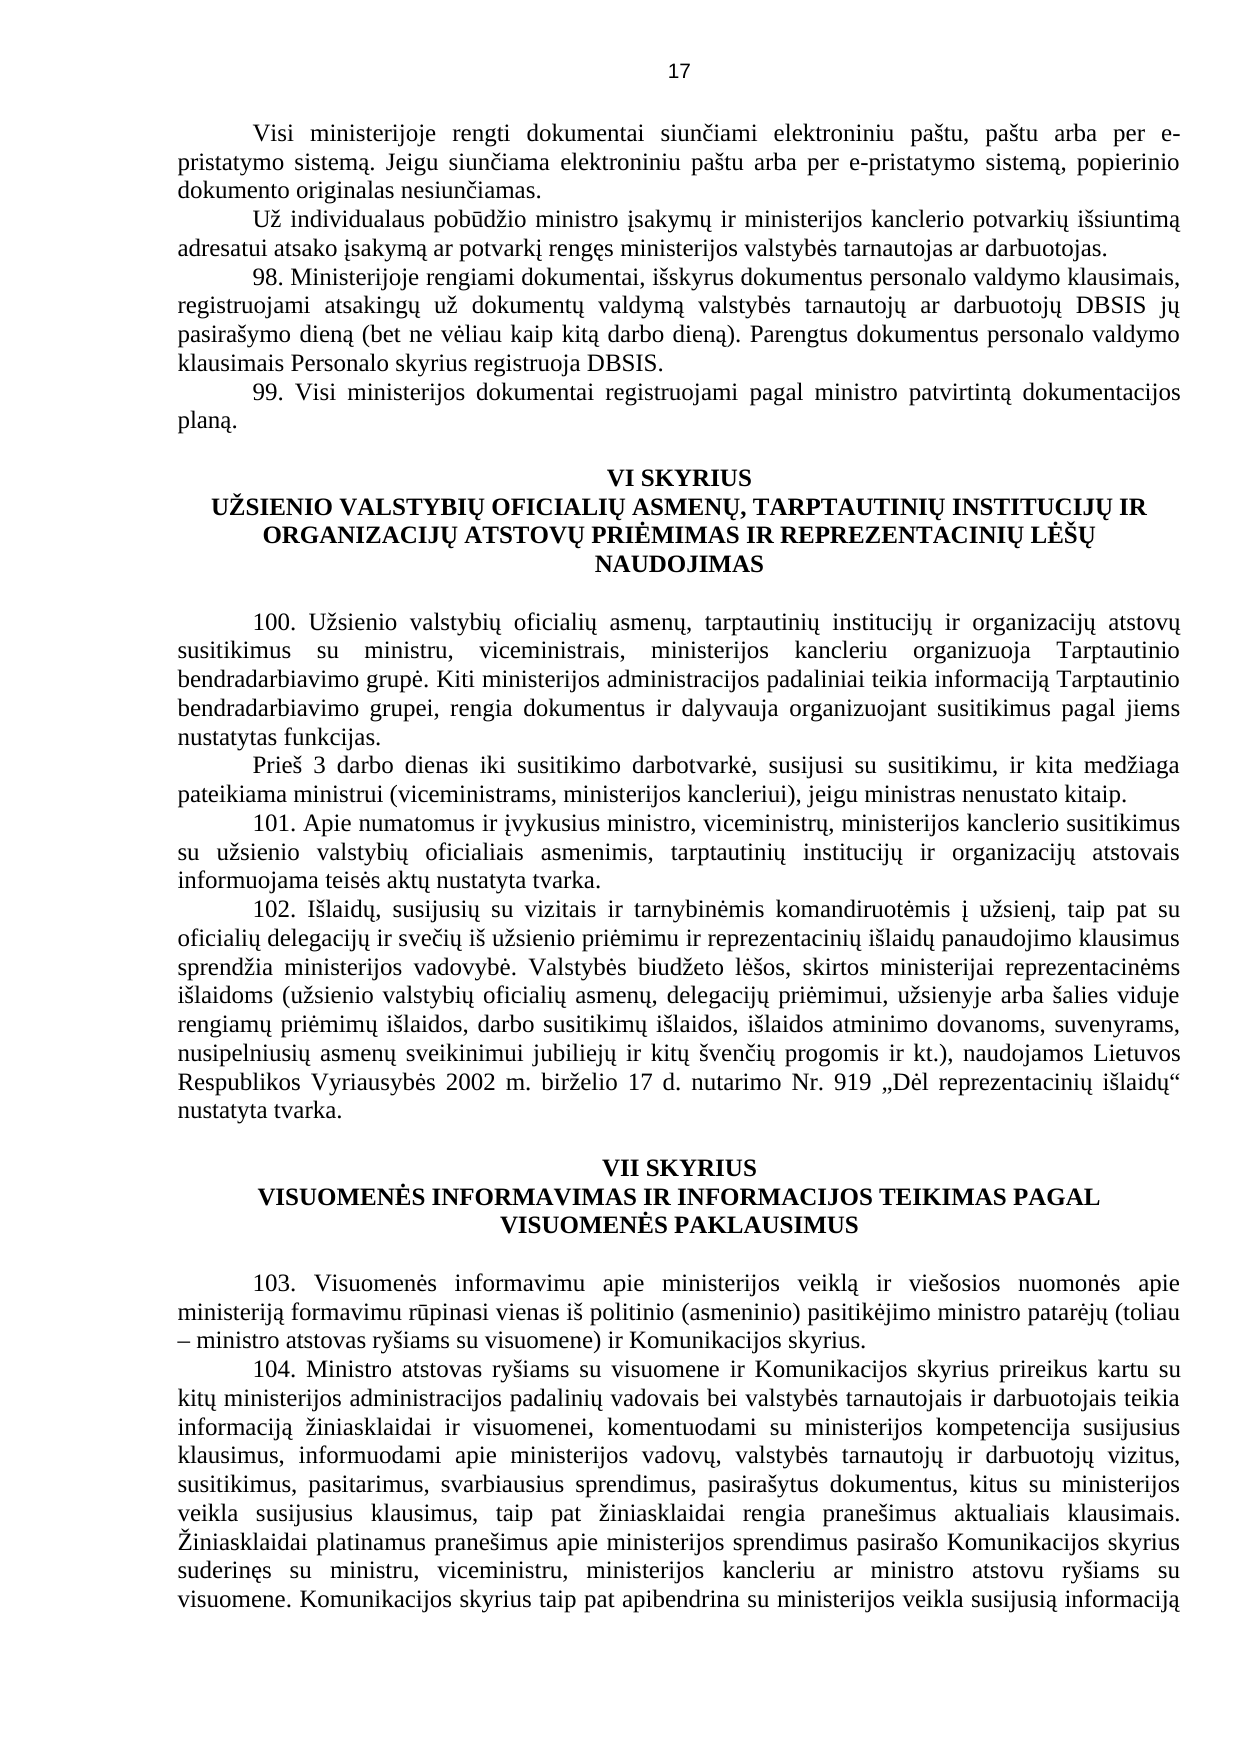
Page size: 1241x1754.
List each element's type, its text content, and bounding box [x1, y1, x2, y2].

text UŽSIENIO VALSTYBIŲ OFICIALIŲ ASMENŲ, TARPTAUTINIŲ INSTITUCIJŲ IR ORGANIZACIJŲ ATSTOVŲ PRIĖMIMAS IR REPREZENTACINIŲ LĖŠŲ NAUDOJIMAS [177, 492, 1181, 578]
text VI SKYRIUS [177, 463, 1181, 492]
text 101. Apie numatomus ir įvykusius ministro, viceministrų, ministerijos kanclerio susitikimus su užsienio valstybių oficialiais asmenimis, tarptautinių institucijų ir organizacijų atstovais informuojama teisės aktų nustatyta tvarka. [177, 808, 1181, 894]
text Visi ministerijoje rengti dokumentai siunčiami elektroniniu paštu, paštu arba per e-pristatymo sistemą. Jeigu siunčiama elektroniniu paštu arba per e-pristatymo sistemą, popierinio dokumento originalas nesiunčiamas. [177, 118, 1181, 204]
text VISUOMENĖS INFORMAVIMAS IR INFORMACIJOS TEIKIMAS PAGAL VISUOMENĖS PAKLAUSIMUS [177, 1182, 1181, 1239]
text 103. Visuomenės informavimu apie ministerijos veiklą ir viešosios nuomonės apie ministeriją formavimu rūpinasi vienas iš politinio (asmeninio) pasitikėjimo ministro patarėjų (toliau – ministro atstovas ryšiams su visuomene) ir Komunikacijos skyrius. [177, 1268, 1181, 1354]
text 99. Visi ministerijos dokumentai registruojami pagal ministro patvirtintą dokumentacijos planą. [177, 377, 1181, 434]
text VII SKYRIUS [177, 1153, 1181, 1182]
text Prieš 3 darbo dienas iki susitikimo darbotvarkė, susijusi su susitikimu, ir kita medžiaga pateikiama ministrui (viceministrams, ministerijos kancleriui), jeigu ministras nenustato kitaip. [177, 751, 1181, 808]
text 100. Užsienio valstybių oficialių asmenų, tarptautinių institucijų ir organizacijų atstovų susitikimus su ministru, viceministrais, ministerijos kancleriu organizuoja Tarptautinio bendradarbiavimo grupė. Kiti ministerijos administracijos padaliniai teikia informaciją Tarptautinio bendradarbiavimo grupei, rengia dokumentus ir dalyvauja organizuojant susitikimus pagal jiems nustatytas funkcijas. [177, 607, 1181, 751]
text 98. Ministerijoje rengiami dokumentai, išskyrus dokumentus personalo valdymo klausimais, registruojami atsakingų už dokumentų valdymą valstybės tarnautojų ar darbuotojų DBSIS jų pasirašymo dieną (bet ne vėliau kaip kitą darbo dieną). Parengtus dokumentus personalo valdymo klausimais Personalo skyrius registruoja DBSIS. [177, 262, 1181, 377]
text 102. Išlaidų, susijusių su vizitais ir tarnybinėmis komandiruotėmis į užsienį, taip pat su oficialių delegacijų ir svečių iš užsienio priėmimu ir reprezentacinių išlaidų panaudojimo klausimus sprendžia ministerijos vadovybė. Valstybės biudžeto lėšos, skirtos ministerijai reprezentacinėms išlaidoms (užsienio valstybių oficialių asmenų, delegacijų priėmimui, užsienyje arba šalies viduje rengiamų priėmimų išlaidos, darbo susitikimų išlaidos, išlaidos atminimo dovanoms, suvenyrams, nusipelniusių asmenų sveikinimui jubiliejų ir kitų švenčių progomis ir kt.), naudojamos Lietuvos Respublikos Vyriausybės 2002 m. birželio 17 d. nutarimo Nr. 919 „Dėl reprezentacinių išlaidų“ nustatyta tvarka. [177, 894, 1181, 1124]
text 104. Ministro atstovas ryšiams su visuomene ir Komunikacijos skyrius prireikus kartu su kitų ministerijos administracijos padalinių vadovais bei valstybės tarnautojais ir darbuotojais teikia informaciją žiniasklaidai ir visuomenei, komentuodami su ministerijos kompetencija susijusius klausimus, informuodami apie ministerijos vadovų, valstybės tarnautojų ir darbuotojų vizitus, susitikimus, pasitarimus, svarbiausius sprendimus, pasirašytus dokumentus, kitus su ministerijos veikla susijusius klausimus, taip pat žiniasklaidai rengia pranešimus aktualiais klausimais. Žiniasklaidai platinamus pranešimus apie ministerijos sprendimus pasirašo Komunikacijos skyrius suderinęs su ministru, viceministru, ministerijos kancleriu ar ministro atstovu ryšiams su visuomene. Komunikacijos skyrius taip pat apibendrina su ministerijos veikla susijusią informaciją [177, 1354, 1181, 1613]
text Už individualaus pobūdžio ministro įsakymų ir ministerijos kanclerio potvarkių išsiuntimą adresatui atsako įsakymą ar potvarkį rengęs ministerijos valstybės tarnautojas ar darbuotojas. [177, 204, 1181, 262]
